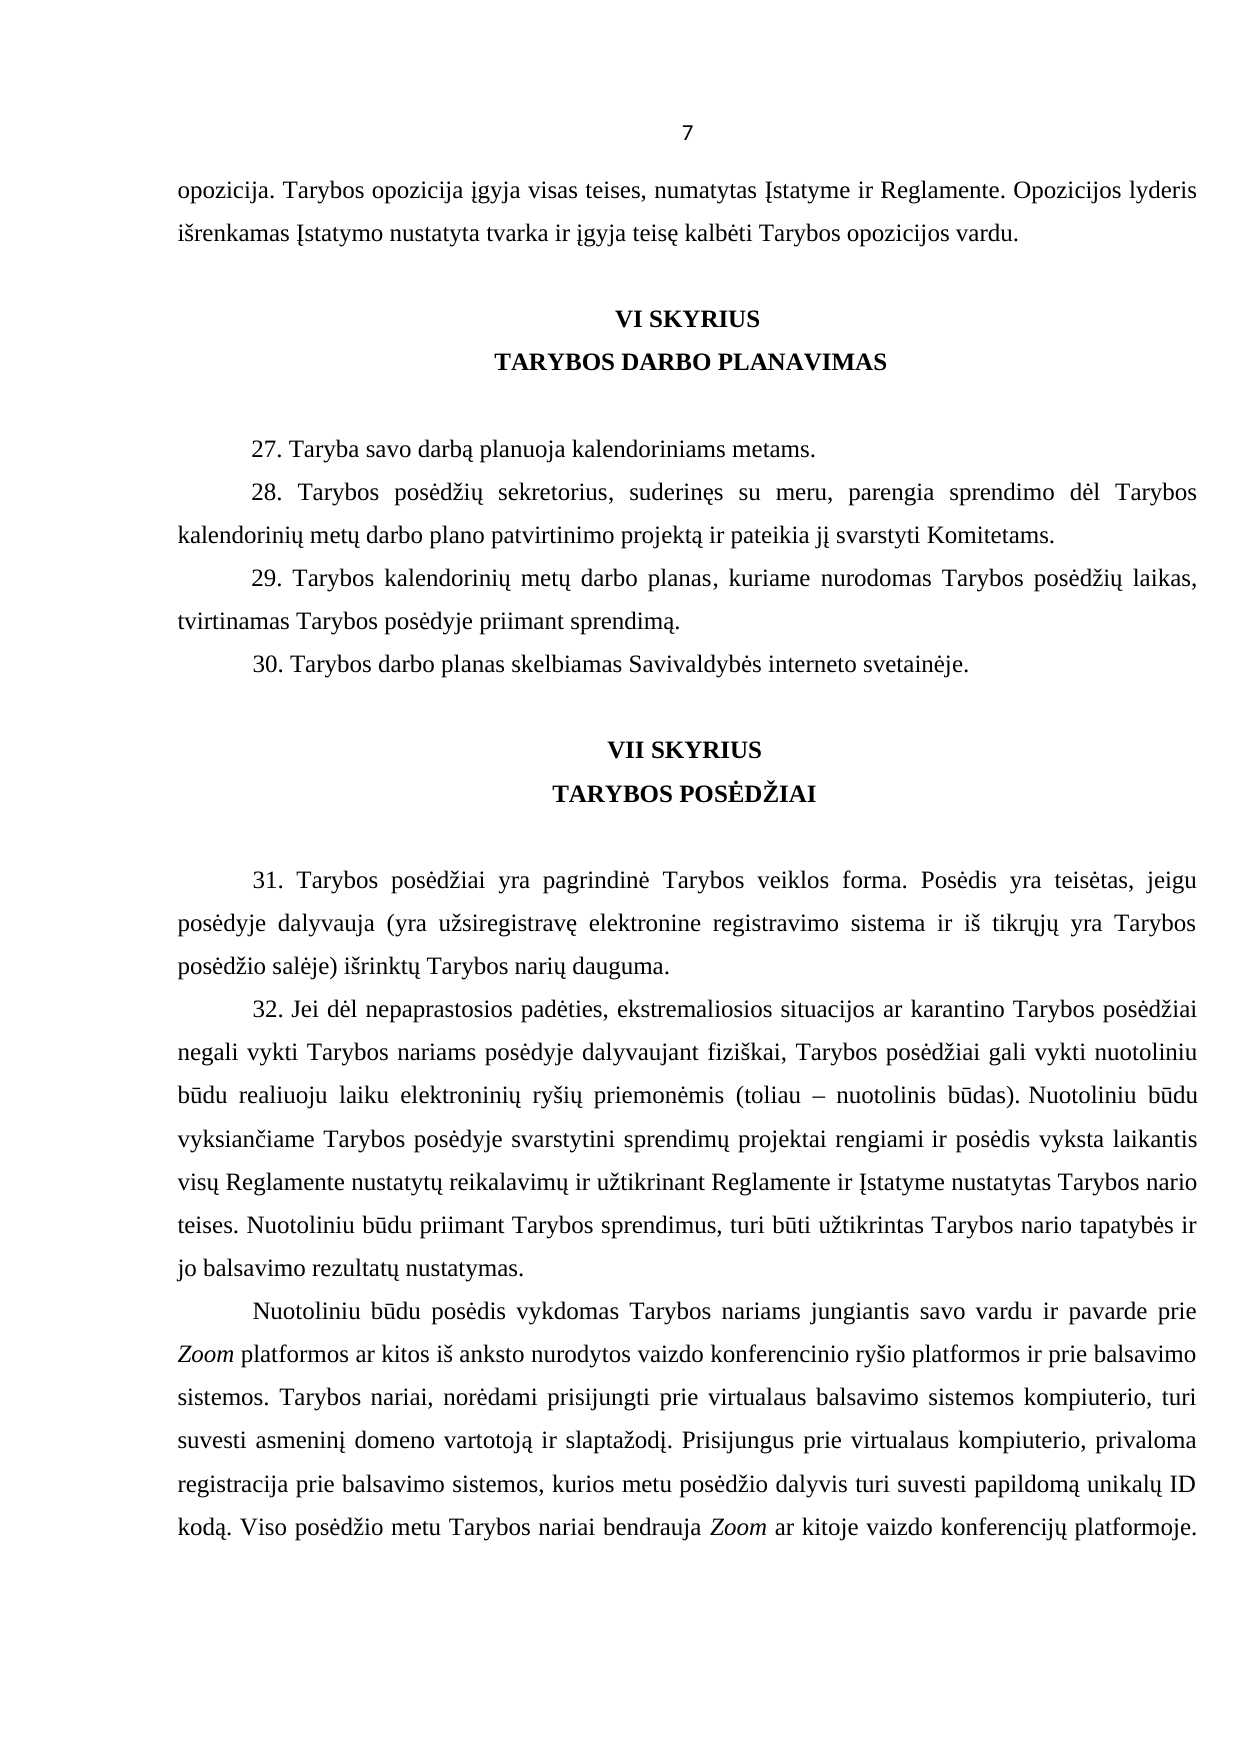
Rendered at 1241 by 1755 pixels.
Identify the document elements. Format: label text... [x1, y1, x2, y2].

subtitle TARYBOS DARBO PLANAVIMAS [177, 347, 1198, 376]
text 28. Tarybos posėdžių sekretorius, suderinęs su meru, parengia sprendimo dėl Tarybos kalendorinių metų darbo plano patvirtinimo projektą ir pateikia jį svarstyti Komitetams. [177, 477, 1198, 549]
subtitle TARYBOS POSĖDŽIAI [177, 779, 1198, 807]
text 27. Taryba savo darbą planuoja kalendoriniams metams. [177, 434, 1198, 462]
subtitle VII SKYRIUS [177, 736, 1198, 764]
text opozicija. Tarybos opozicija įgyja visas teises, numatytas Įstatyme ir Reglamente. Opozicijos lyderis išrenkamas Įstatymo nustatyta tvarka ir įgyja teisę kalbėti Tarybos opozicijos vardu. [177, 175, 1198, 247]
text 29. Tarybos kalendorinių metų darbo planas, kuriame nurodomas Tarybos posėdžių laikas, tvirtinamas Tarybos posėdyje priimant sprendimą. [177, 563, 1198, 635]
text Nuotoliniu būdu posėdis vykdomas Tarybos nariams jungiantis savo vardu ir pavarde prie Zoom platformos ar kitos iš anksto nurodytos vaizdo konferencinio ryšio platformos ir prie balsavimo sistemos. Tarybos nariai, norėdami prisijungti prie virtualaus balsavimo sistemos kompiuterio, turi suvesti asmeninį domeno vartotoją ir slaptažodį. Prisijungus prie virtualaus kompiuterio, privaloma registracija prie balsavimo sistemos, kurios metu posėdžio dalyvis turi suvesti papildomą unikalų ID kodą. Viso posėdžio metu Tarybos nariai bendrauja Zoom ar kitoje vaizdo konferencijų platformoje. [177, 1296, 1198, 1541]
text 32. Jei dėl nepaprastosios padėties, ekstremaliosios situacijos ar karantino Tarybos posėdžiai negali vykti Tarybos nariams posėdyje dalyvaujant fiziškai, Tarybos posėdžiai gali vykti nuotoliniu būdu realiuoju laiku elektroninių ryšių priemonėmis (toliau – nuotolinis būdas). Nuotoliniu būdu vyksiančiame Tarybos posėdyje svarstytini sprendimų projektai rengiami ir posėdis vyksta laikantis visų Reglamente nustatytų reikalavimų ir užtikrinant Reglamente ir Įstatyme nustatytas Tarybos nario teises. Nuotoliniu būdu priimant Tarybos sprendimus, turi būti užtikrintas Tarybos nario tapatybės ir jo balsavimo rezultatų nustatymas. [177, 994, 1198, 1282]
text 31. Tarybos posėdžiai yra pagrindinė Tarybos veiklos forma. Posėdis yra teisėtas, jeigu posėdyje dalyvauja (yra užsiregistravę elektronine registravimo sistema ir iš tikrųjų yra Tarybos posėdžio salėje) išrinktų Tarybos narių dauguma. [177, 865, 1198, 980]
text 30. Tarybos darbo planas skelbiamas Savivaldybės interneto svetainėje. [177, 649, 1198, 678]
subtitle VI SKYRIUS [177, 304, 1198, 333]
